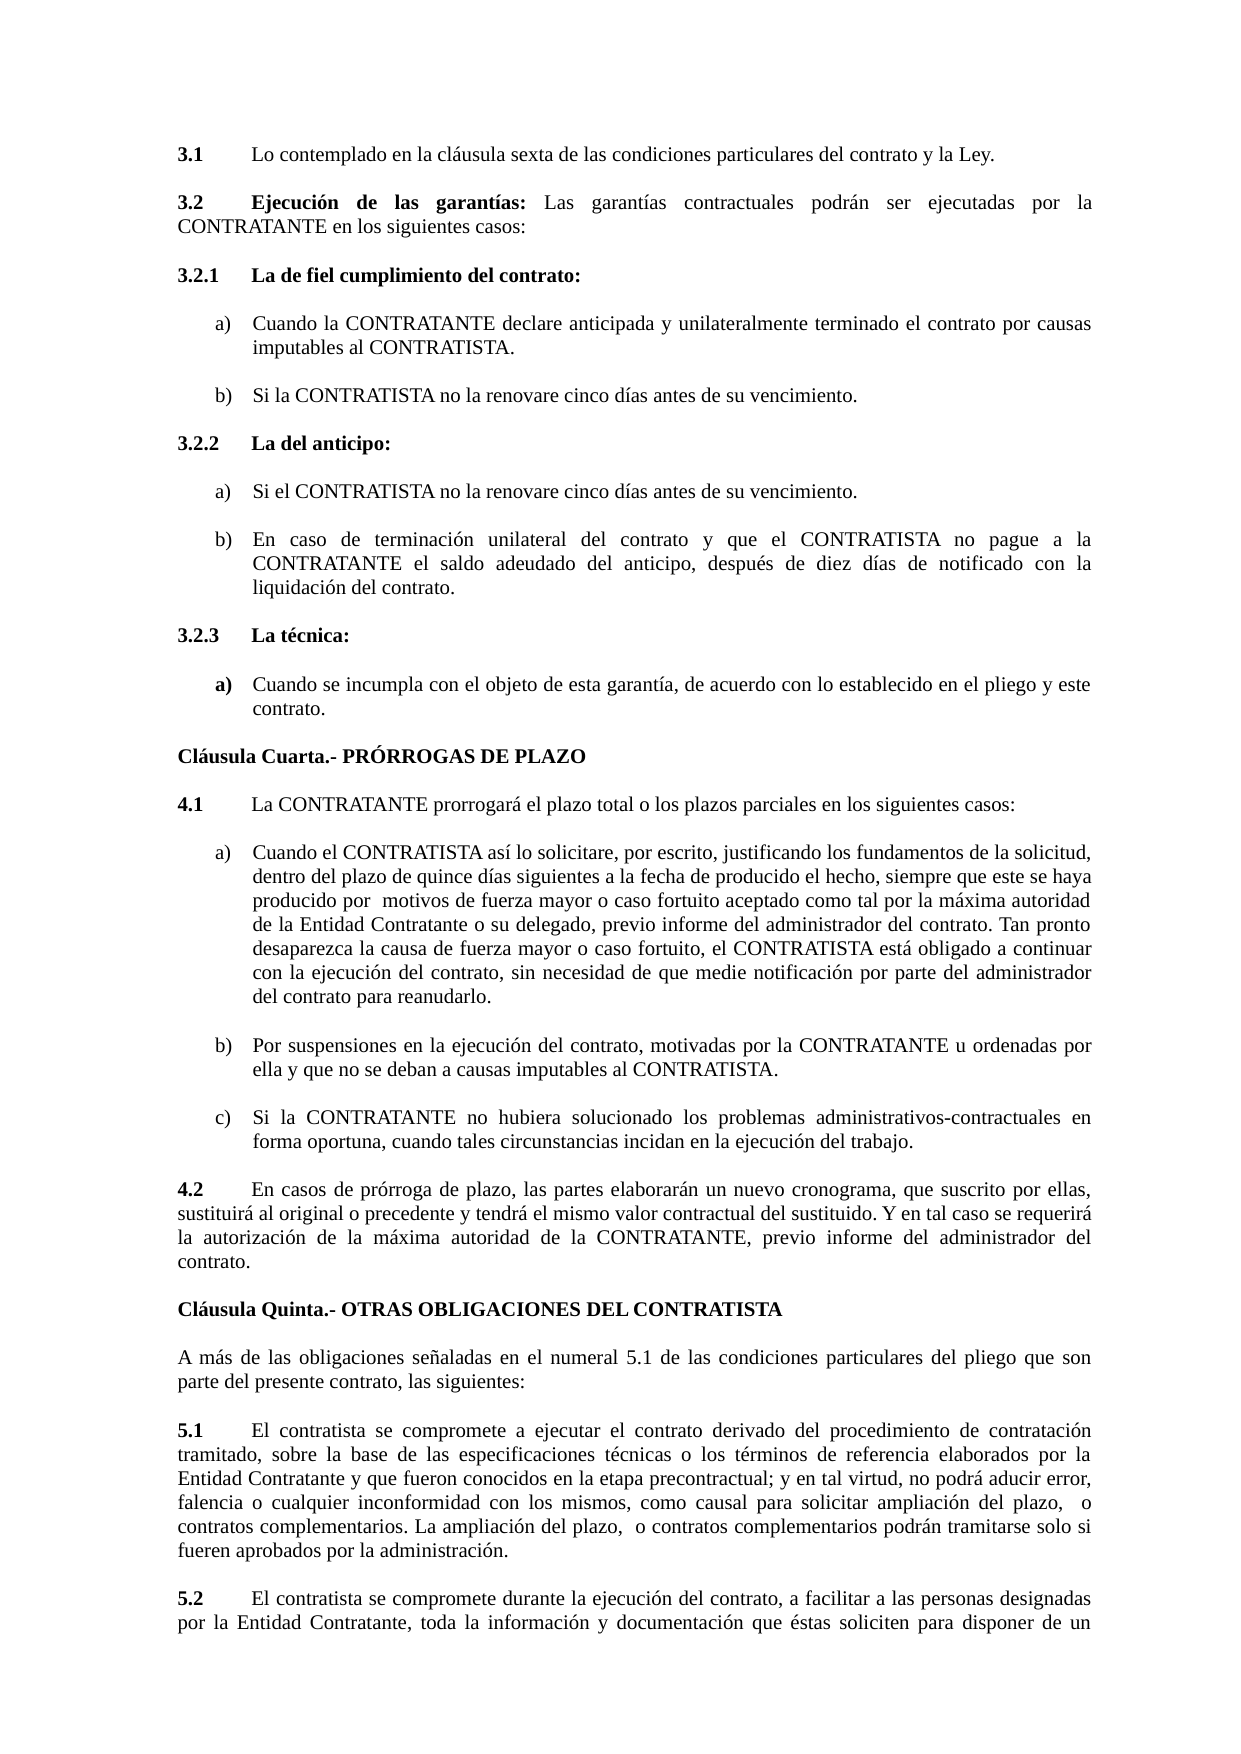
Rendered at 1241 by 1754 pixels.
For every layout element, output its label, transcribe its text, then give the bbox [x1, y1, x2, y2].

text 3.2 Ejecución de las garantías: Las garantías contractuales podrán ser ejecutadas por la CONTRATANTE en los siguientes casos: [177, 190, 1093, 238]
list Cuando la CONTRATANTE declare anticipada y unilateralmente terminado el contrato por causas imputables al CONTRATISTA. [215, 311, 1093, 359]
text 3.2.2 La del anticipo: [177, 431, 1093, 455]
list Si el CONTRATISTA no la renovare cinco días antes de su vencimiento. [215, 479, 1093, 503]
text Cláusula Quinta.- OTRAS OBLIGACIONES DEL CONTRATISTA [177, 1297, 1093, 1321]
text Cláusula Cuarta.- PRÓRROGAS DE PLAZO [177, 744, 1093, 768]
text 5.1 El contratista se compromete a ejecutar el contrato derivado del procedimiento de contratación tramitado, sobre la base de las especificaciones técnicas o los términos de referencia elaborados por la Entidad Contratante y que fueron conocidos en la etapa precontractual; y en tal virtud, no podrá aducir error, falencia o cualquier inconformidad con los mismos, como causal para solicitar ampliación del plazo, o contratos complementarios. La ampliación del plazo, o contratos complementarios podrán tramitarse solo si fueren aprobados por la administración. [177, 1417, 1093, 1562]
list En caso de terminación unilateral del contrato y que el CONTRATISTA no pague a la CONTRATANTE el saldo adeudado del anticipo, después de diez días de notificado con la liquidación del contrato. [215, 527, 1093, 599]
text 4.1 La CONTRATANTE prorrogará el plazo total o los plazos parciales en los siguientes casos: [177, 792, 1093, 816]
text 4.2 En casos de prórroga de plazo, las partes elaborarán un nuevo cronograma, que suscrito por ellas, sustituirá al original o precedente y tendrá el mismo valor contractual del sustituido. Y en tal caso se requerirá la autorización de la máxima autoridad de la CONTRATANTE, previo informe del administrador del contrato. [177, 1177, 1093, 1273]
text 5.2 El contratista se compromete durante la ejecución del contrato, a facilitar a las personas designadas por la Entidad Contratante, toda la información y documentación que éstas soliciten para disponer de un [177, 1586, 1093, 1634]
list Cuando se incumpla con el objeto de esta garantía, de acuerdo con lo establecido en el pliego y este contrato. [215, 672, 1093, 720]
text 3.2.1 La de fiel cumplimiento del contrato: [177, 262, 1093, 287]
text 3.1 Lo contemplado en la cláusula sexta de las condiciones particulares del contrato y la Ley. [177, 142, 1093, 166]
text A más de las obligaciones señaladas en el numeral 5.1 de las condiciones particulares del pliego que son parte del presente contrato, las siguientes: [177, 1345, 1093, 1393]
list Si la CONTRATISTA no la renovare cinco días antes de su vencimiento. [215, 383, 1093, 407]
text 3.2.3 La técnica: [177, 623, 1093, 647]
list Por suspensiones en la ejecución del contrato, motivadas por la CONTRATANTE u ordenadas por ella y que no se deban a causas imputables al CONTRATISTA. [215, 1032, 1093, 1081]
list Cuando el CONTRATISTA así lo solicitare, por escrito, justificando los fundamentos de la solicitud, dentro del plazo de quince días siguientes a la fecha de producido el hecho, siempre que este se haya producido por motivos de fuerza mayor o caso fortuito aceptado como tal por la máxima autoridad de la Entidad Contratante o su delegado, previo informe del administrador del contrato. Tan pronto desaparezca la causa de fuerza mayor o caso fortuito, el CONTRATISTA está obligado a continuar con la ejecución del contrato, sin necesidad de que medie notificación por parte del administrador del contrato para reanudarlo. [215, 840, 1093, 1008]
list Si la CONTRATANTE no hubiera solucionado los problemas administrativos-contractuales en forma oportuna, cuando tales circunstancias incidan en la ejecución del trabajo. [215, 1105, 1093, 1153]
